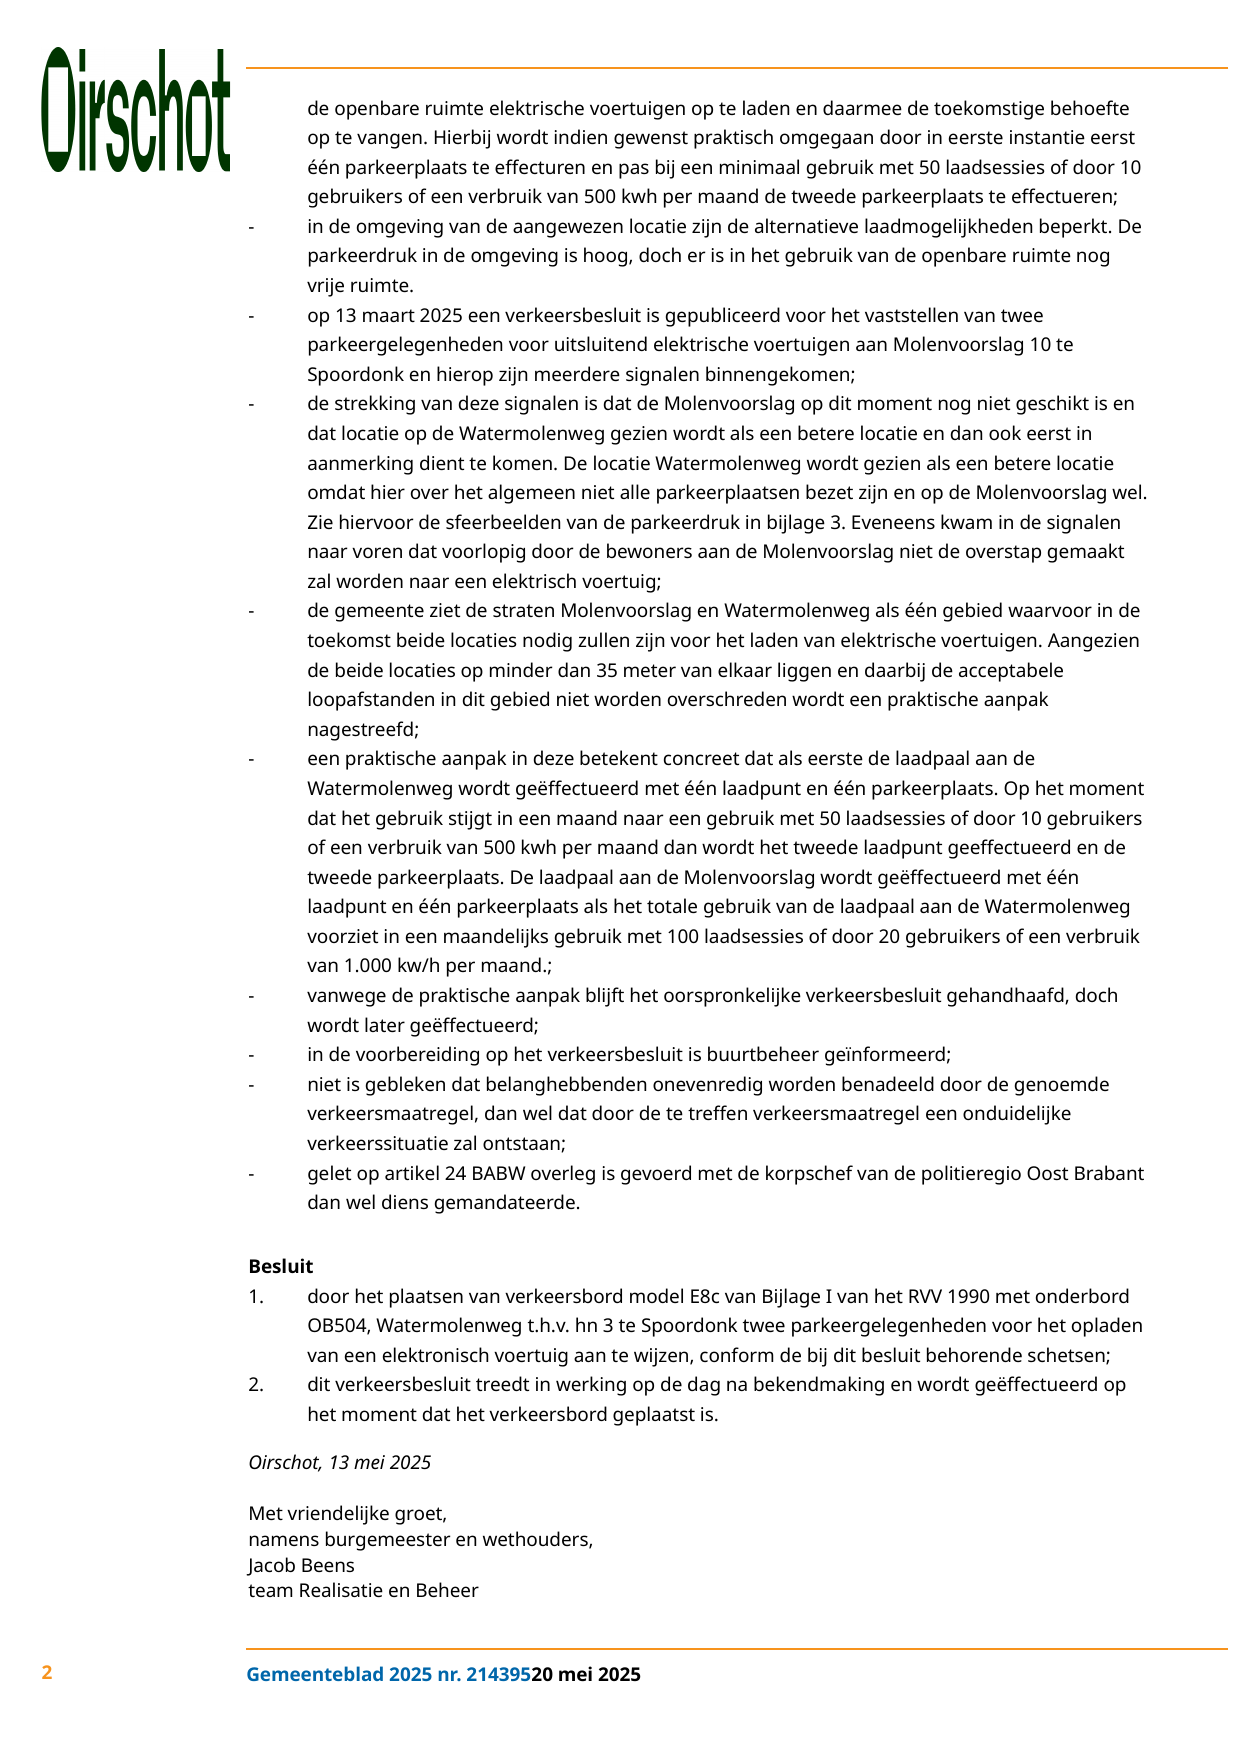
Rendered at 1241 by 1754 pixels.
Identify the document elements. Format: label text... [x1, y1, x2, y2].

list een praktische aanpak in deze betekent concreet dat als eerste de laadpaal aan de Watermolenweg wordt geëffectueerd met één laadpunt en één parkeerplaats. Op het moment dat het gebruik stijgt in een maand naar een gebruik met 50 laadsessies of door 10 gebruikers of een verbruik van 500 kwh per maand dan wordt het tweede laadpunt geeffectueerd en de tweede parkeerplaats. De laadpaal aan de Molenvoorslag wordt geëffectueerd met één laadpunt en één parkeerplaats als het totale gebruik van de laadpaal aan de Watermolenweg voorziet in een maandelijks gebruik met 100 laadsessies of door 20 gebruikers of een verbruik van 1.000 kw/h per maand.; [248, 746, 1152, 978]
list de strekking van deze signalen is dat de Molenvoorslag op dit moment nog niet geschikt is en dat locatie op de Watermolenweg gezien wordt als een betere locatie en dan ook eerst in aanmerking dient te komen. De locatie Watermolenweg wordt gezien als een betere locatie omdat hier over het algemeen niet alle parkeerplaatsen bezet zijn en op de Molenvoorslag wel. Zie hiervoor de sfeerbeelden van de parkeerdruk in bijlage 3. Eveneens kwam in de signalen naar voren dat voorlopig door de bewoners aan de Molenvoorslag niet de overstap gemaakt zal worden naar een elektrisch voertuig; [248, 391, 1152, 594]
list in de voorbereiding op het verkeersbesluit is buurtbeheer geïnformeerd; [248, 1041, 1152, 1067]
text Oirschot, 13 mei 2025 [248, 1449, 1152, 1475]
list dit verkeersbesluit treedt in werking op de dag na bekendmaking en wordt geëffectueerd op het moment dat het verkeersbord geplaatst is. [248, 1372, 1152, 1427]
list de openbare ruimte elektrische voertuigen op te laden en daarmee de toekomstige behoefte op te vangen. Hierbij wordt indien gewenst praktisch omgegaan door in eerste instantie eerst één parkeerplaats te effecturen en pas bij een minimaal gebruik met 50 laadsessies of door 10 gebruikers of een verbruik van 500 kwh per maand de tweede parkeerplaats te effectueren; [248, 95, 1152, 209]
text Besluit [248, 1253, 1152, 1279]
list op 13 maart 2025 een verkeersbesluit is gepubliceerd voor het vaststellen van twee parkeergelegenheden voor uitsluitend elektrische voertuigen aan Molenvoorslag 10 te Spoordonk en hierop zijn meerdere signalen binnengekomen; [248, 302, 1152, 387]
picture [41, 47, 231, 172]
list de gemeente ziet de straten Molenvoorslag en Watermolenweg als één gebied waarvoor in de toekomst beide locaties nodig zullen zijn voor het laden van elektrische voertuigen. Aangezien de beide locaties op minder dan 35 meter van elkaar liggen en daarbij de acceptabele loopafstanden in dit gebied niet worden overschreden wordt een praktische aanpak nagestreefd; [248, 598, 1152, 742]
list door het plaatsen van verkeersbord model E8c van Bijlage I van het RVV 1990 met onderbord OB504, Watermolenweg t.h.v. hn 3 te Spoordonk twee parkeergelegenheden voor het opladen van een elektronisch voertuig aan te wijzen, conform de bij dit besluit behorende schetsen; [248, 1283, 1152, 1368]
list gelet op artikel 24 BABW overleg is gevoerd met de korpschef van de politieregio Oost Brabant dan wel diens gemandateerde. [248, 1160, 1152, 1215]
list niet is gebleken dat belanghebbenden onevenredig worden benadeeld door de genoemde verkeersmaatregel, dan wel dat door de te treffen verkeersmaatregel een onduidelijke verkeerssituatie zal ontstaan; [248, 1071, 1152, 1156]
text Jacob Beens [248, 1552, 1152, 1578]
text namens burgemeester en wethouders, [248, 1526, 1152, 1552]
text Met vriendelijke groet, [248, 1501, 1152, 1526]
list vanwege de praktische aanpak blijft het oorspronkelijke verkeersbesluit gehandhaafd, doch wordt later geëffectueerd; [248, 982, 1152, 1038]
text team Realisatie en Beheer [248, 1578, 1152, 1603]
list in de omgeving van de aangewezen locatie zijn de alternatieve laadmogelijkheden beperkt. De parkeerdruk in de omgeving is hoog, doch er is in het gebruik van de openbare ruimte nog vrije ruimte. [248, 213, 1152, 298]
